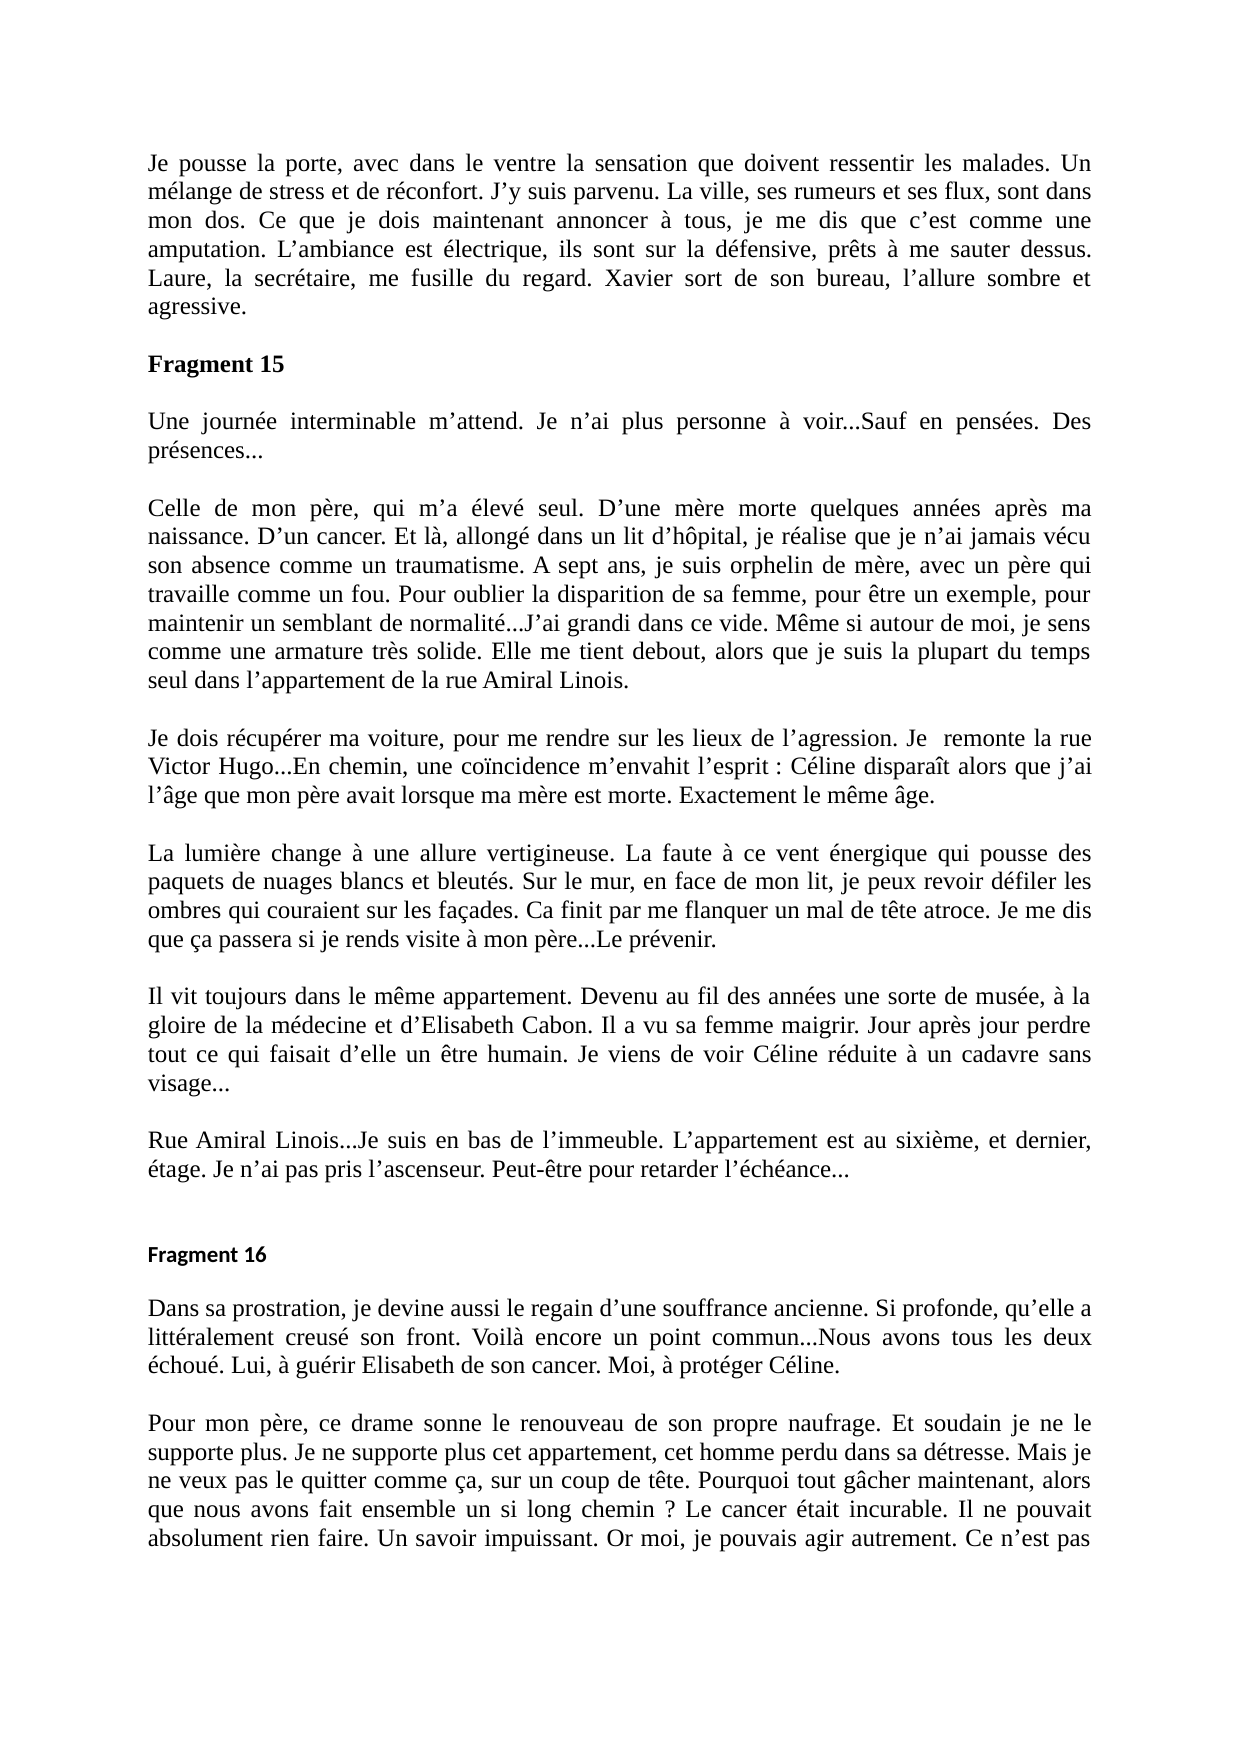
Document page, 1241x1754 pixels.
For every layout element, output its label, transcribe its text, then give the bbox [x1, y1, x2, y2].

text Je dois récupérer ma voiture, pour me rendre sur les lieux de l’agression. Je remonte la rue Victor Hugo...En chemin, une coïncidence m’envahit l’esprit : Céline disparaît alors que j’ai l’âge que mon père avait lorsque ma mère est morte. Exactement le même âge. [148, 723, 1093, 809]
text La lumière change à une allure vertigineuse. La faute à ce vent énergique qui pousse des paquets de nuages blancs et bleutés. Sur le mur, en face de mon lit, je peux revoir défiler les ombres qui couraient sur les façades. Ca finit par me flanquer un mal de tête atroce. Je me dis que ça passera si je rends visite à mon père...Le prévenir. [148, 838, 1093, 953]
text Fragment 15 [148, 349, 1093, 378]
text Je pousse la porte, avec dans le ventre la sensation que doivent ressentir les malades. Un mélange de stress et de réconfort. J’y suis parvenu. La ville, ses rumeurs et ses flux, sont dans mon dos. Ce que je dois maintenant annoncer à tous, je me dis que c’est comme une amputation. L’ambiance est électrique, ils sont sur la défensive, prêts à me sauter dessus. Laure, la secrétaire, me fusille du regard. Xavier sort de son bureau, l’allure sombre et agressive. [148, 148, 1093, 320]
text Dans sa prostration, je devine aussi le regain d’une souffrance ancienne. Si profonde, qu’elle a littéralement creusé son front. Voilà encore un point commun...Nous avons tous les deux échoué. Lui, à guérir Elisabeth de son cancer. Moi, à protéger Céline. [148, 1293, 1093, 1379]
text Il vit toujours dans le même appartement. Devenu au fil des années une sorte de musée, à la gloire de la médecine et d’Elisabeth Cabon. Il a vu sa femme maigrir. Jour après jour perdre tout ce qui faisait d’elle un être humain. Je viens de voir Céline réduite à un cadavre sans visage... [148, 981, 1093, 1096]
text Une journée interminable m’attend. Je n’ai plus personne à voir...Sauf en pensées. Des présences... [148, 406, 1093, 464]
text Fragment 16 [148, 1240, 1093, 1268]
text Rue Amiral Linois...Je suis en bas de l’immeuble. L’appartement est au sixième, et dernier, étage. Je n’ai pas pris l’ascenseur. Peut-être pour retarder l’échéance... [148, 1125, 1093, 1183]
text Pour mon père, ce drame sonne le renouveau de son propre naufrage. Et soudain je ne le supporte plus. Je ne supporte plus cet appartement, cet homme perdu dans sa détresse. Mais je ne veux pas le quitter comme ça, sur un coup de tête. Pourquoi tout gâcher maintenant, alors que nous avons fait ensemble un si long chemin ? Le cancer était incurable. Il ne pouvait absolument rien faire. Un savoir impuissant. Or moi, je pouvais agir autrement. Ce n’est pas [148, 1408, 1093, 1552]
text Celle de mon père, qui m’a élevé seul. D’une mère morte quelques années après ma naissance. D’un cancer. Et là, allongé dans un lit d’hôpital, je réalise que je n’ai jamais vécu son absence comme un traumatisme. A sept ans, je suis orphelin de mère, avec un père qui travaille comme un fou. Pour oublier la disparition de sa femme, pour être un exemple, pour maintenir un semblant de normalité...J’ai grandi dans ce vide. Même si autour de moi, je sens comme une armature très solide. Elle me tient debout, alors que je suis la plupart du temps seul dans l’appartement de la rue Amiral Linois. [148, 493, 1093, 694]
